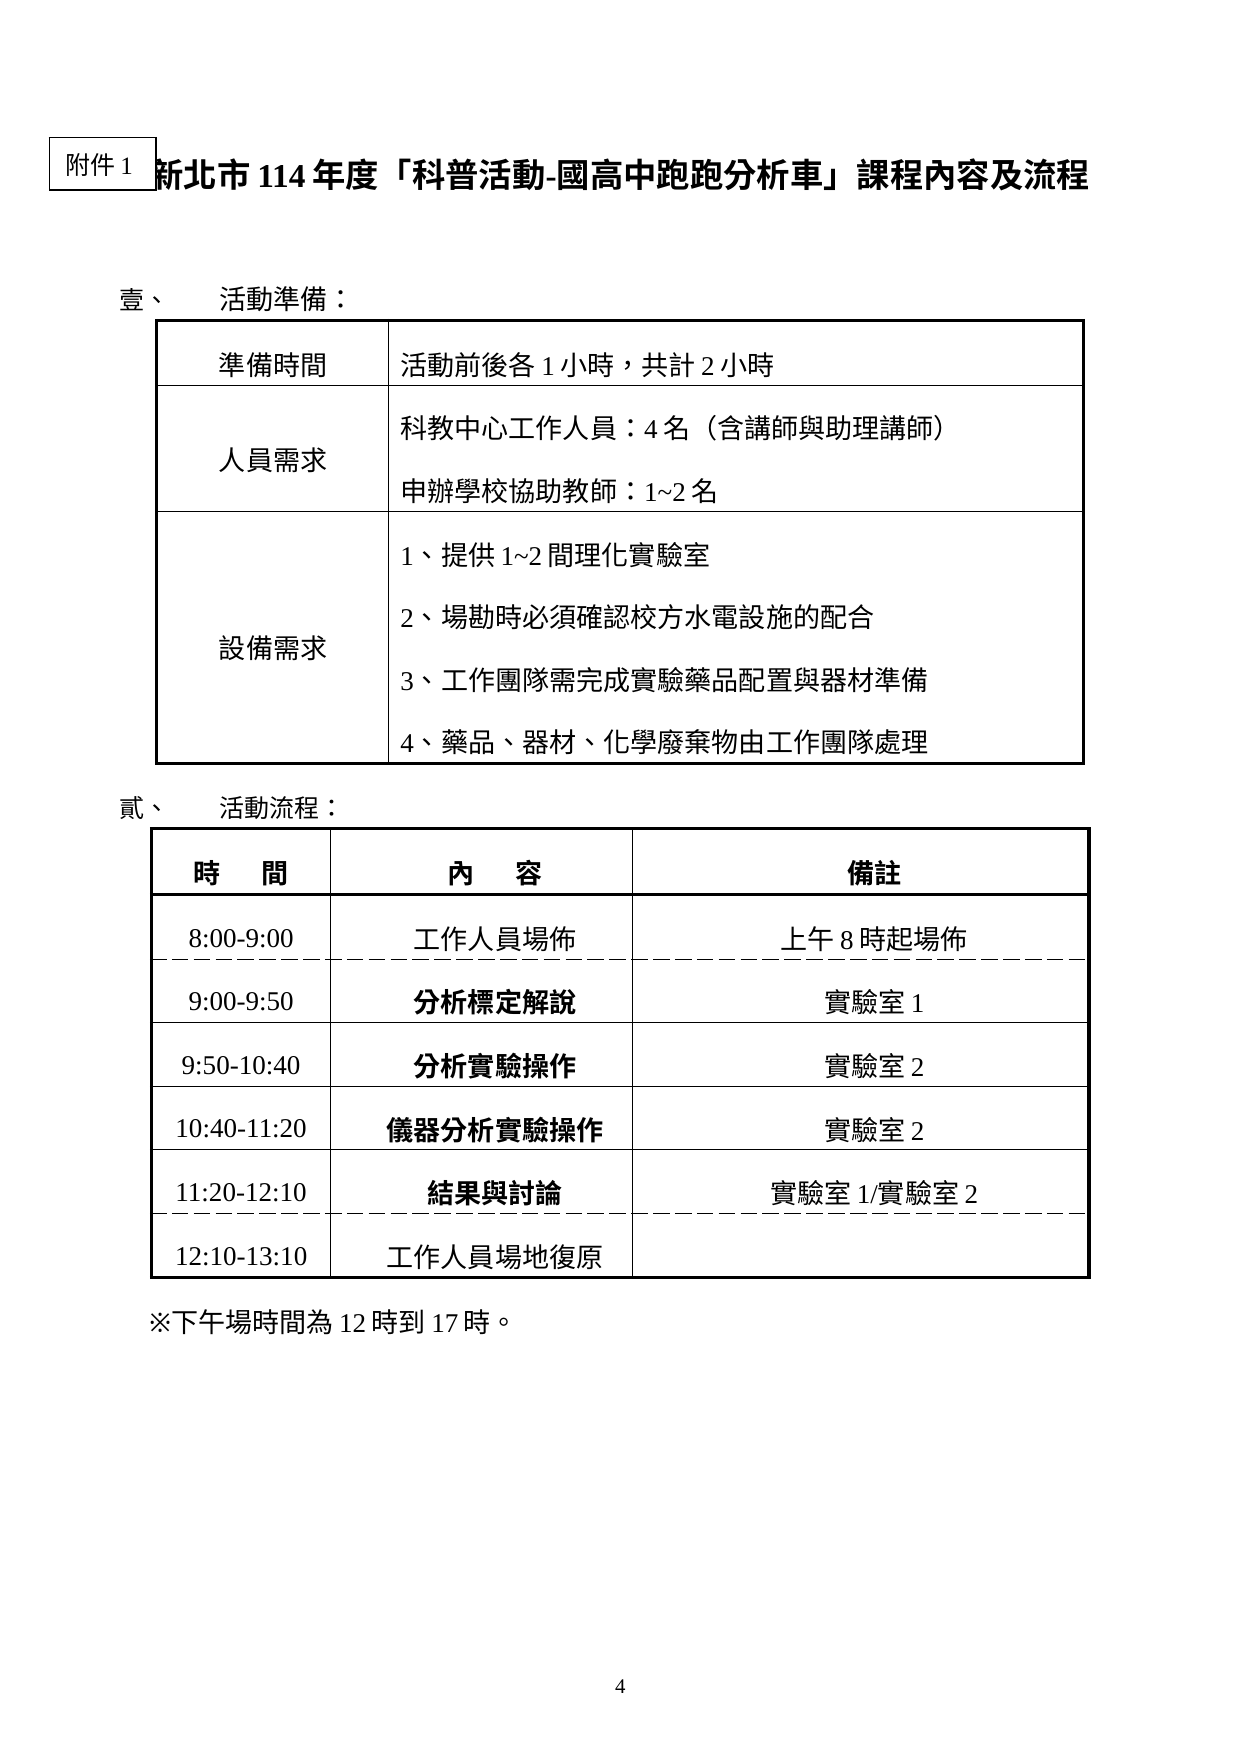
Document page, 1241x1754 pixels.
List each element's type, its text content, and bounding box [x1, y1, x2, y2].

text 新北市114年度「科普活動-國高中跑跑分析車」課程內容及流程 [75, 131, 1165, 194]
text 附件1 [65, 146, 140, 182]
table_cell [633, 1213, 1087, 1276]
table_cell 人員需求 [158, 386, 388, 511]
table_cell 實驗室2 [633, 1023, 1087, 1086]
table_cell 11:20-12:10 [153, 1150, 330, 1213]
table_cell 實驗室1/實驗室2 [633, 1150, 1087, 1213]
list 活動準備： [119, 256, 1165, 319]
text 新北市114年度「科普活動-國高中跑跑分析車」課程內容及流程 [50, 138, 155, 189]
table_header 活動前後各1小時，共計2小時 [389, 322, 1082, 384]
table_cell 10:40-11:20 [153, 1087, 330, 1149]
table_cell 實驗室1 [633, 959, 1087, 1022]
table_cell 分析標定解說 [331, 959, 632, 1022]
table_cell 12:10-13:10 [153, 1213, 330, 1276]
table_header 備註 [633, 830, 1087, 893]
table_header 準備時間 [158, 322, 388, 384]
table_cell 8:00-9:00 [153, 896, 330, 958]
table_cell 上午8時起場佈 [633, 896, 1087, 958]
table_cell 工作人員場佈 [331, 896, 632, 958]
table_cell 1、提供1~2間理化實驗室 2、場勘時必須確認校方水電設施的配合 3、工作團隊需完成實驗藥品配置與器材準備 4、藥品、器材、化學廢棄物由工作團隊處理 [389, 512, 1082, 762]
table_header 時 間 [153, 830, 330, 893]
list 活動流程： [119, 765, 1165, 827]
table_cell 結果與討論 [331, 1150, 632, 1213]
table_cell 工作人員場地復原 [331, 1213, 632, 1276]
table_cell 儀器分析實驗操作 [331, 1087, 632, 1149]
text ※下午場時間為12時到17時。 [149, 1279, 1165, 1342]
table_cell 實驗室2 [633, 1087, 1087, 1149]
table_cell 9:50-10:40 [153, 1023, 330, 1086]
table_cell 設備需求 [158, 512, 388, 762]
table_header 內 容 [331, 830, 632, 893]
table_cell 科教中心工作人員：4名（含講師與助理講師） 申辦學校協助教師：1~2名 [389, 386, 1082, 511]
table_cell 分析實驗操作 [331, 1023, 632, 1086]
table_cell 9:00-9:50 [153, 959, 330, 1022]
